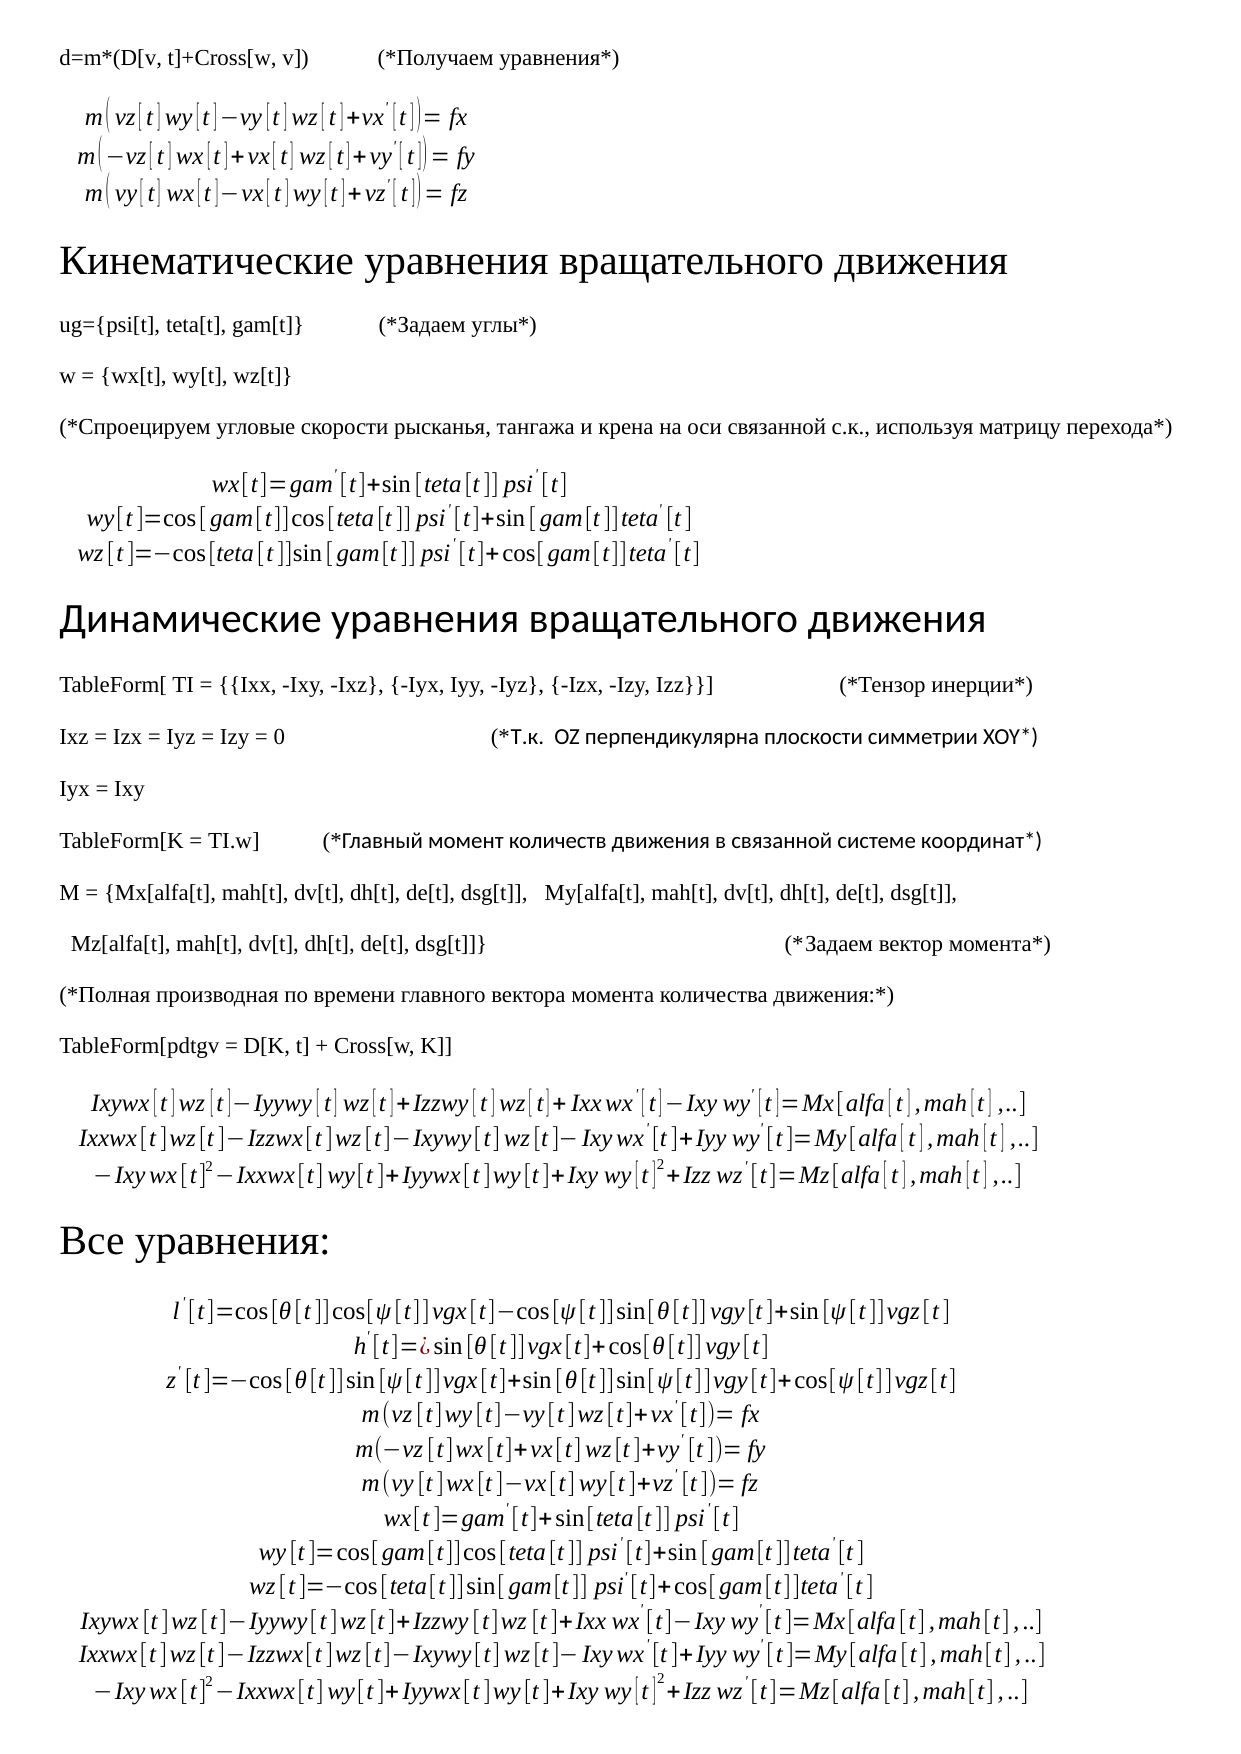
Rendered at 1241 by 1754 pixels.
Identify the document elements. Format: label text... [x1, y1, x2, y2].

text Динамические уравнения вращательного движения [59, 592, 1181, 643]
text (*Спроецируем угловые скорости рысканья, тангажа и крена на оси связанной с.к., используя матрицу перехода*) [59, 413, 1181, 439]
text d=m*(D[v, t]+Cross[w, v]) (*Получаем уравнения*) [59, 44, 1181, 71]
text (*Полная производная по времени главного вектора момента количества движения:*) [59, 981, 1181, 1008]
text TableForm[pdtgv = D[K, t] + Cross[w, K]] [59, 1032, 1181, 1059]
text Ixz = Izx = Iyz = Izy = 0 (*Т.к. OZ перпендикулярна плоскости симметрии XOY*) [59, 722, 1181, 750]
text M = {Mx[alfa[t], mah[t], dv[t], dh[t], de[t], dsg[t]], My[alfa[t], mah[t], dv[t], dh[t], de[t], dsg[t]], [59, 879, 1181, 906]
text Кинематические уравнения вращательного движения [59, 235, 1181, 283]
text TableForm[K = TI.w] (*Главный момент количеств движения в связанной системе координат*) [59, 826, 1181, 854]
text ug={psi[t], teta[t], gam[t]} (*Задаем углы*) [59, 311, 1181, 337]
text Iyx = Ixy [59, 775, 1181, 802]
text Mz[alfa[t], mah[t], dv[t], dh[t], de[t], dsg[t]]} (*Задаем вектор момента*) [59, 930, 1181, 957]
text TableForm[ TI = {{Ixx, -Ixy, -Ixz}, {-Iyx, Iyy, -Iyz}, {-Izx, -Izy, Izz}}] (*Тензор инерции*) [59, 671, 1181, 698]
text Все уравнения: [59, 1216, 1181, 1263]
text w = {wx[t], wy[t], wz[t]} [59, 362, 1181, 388]
